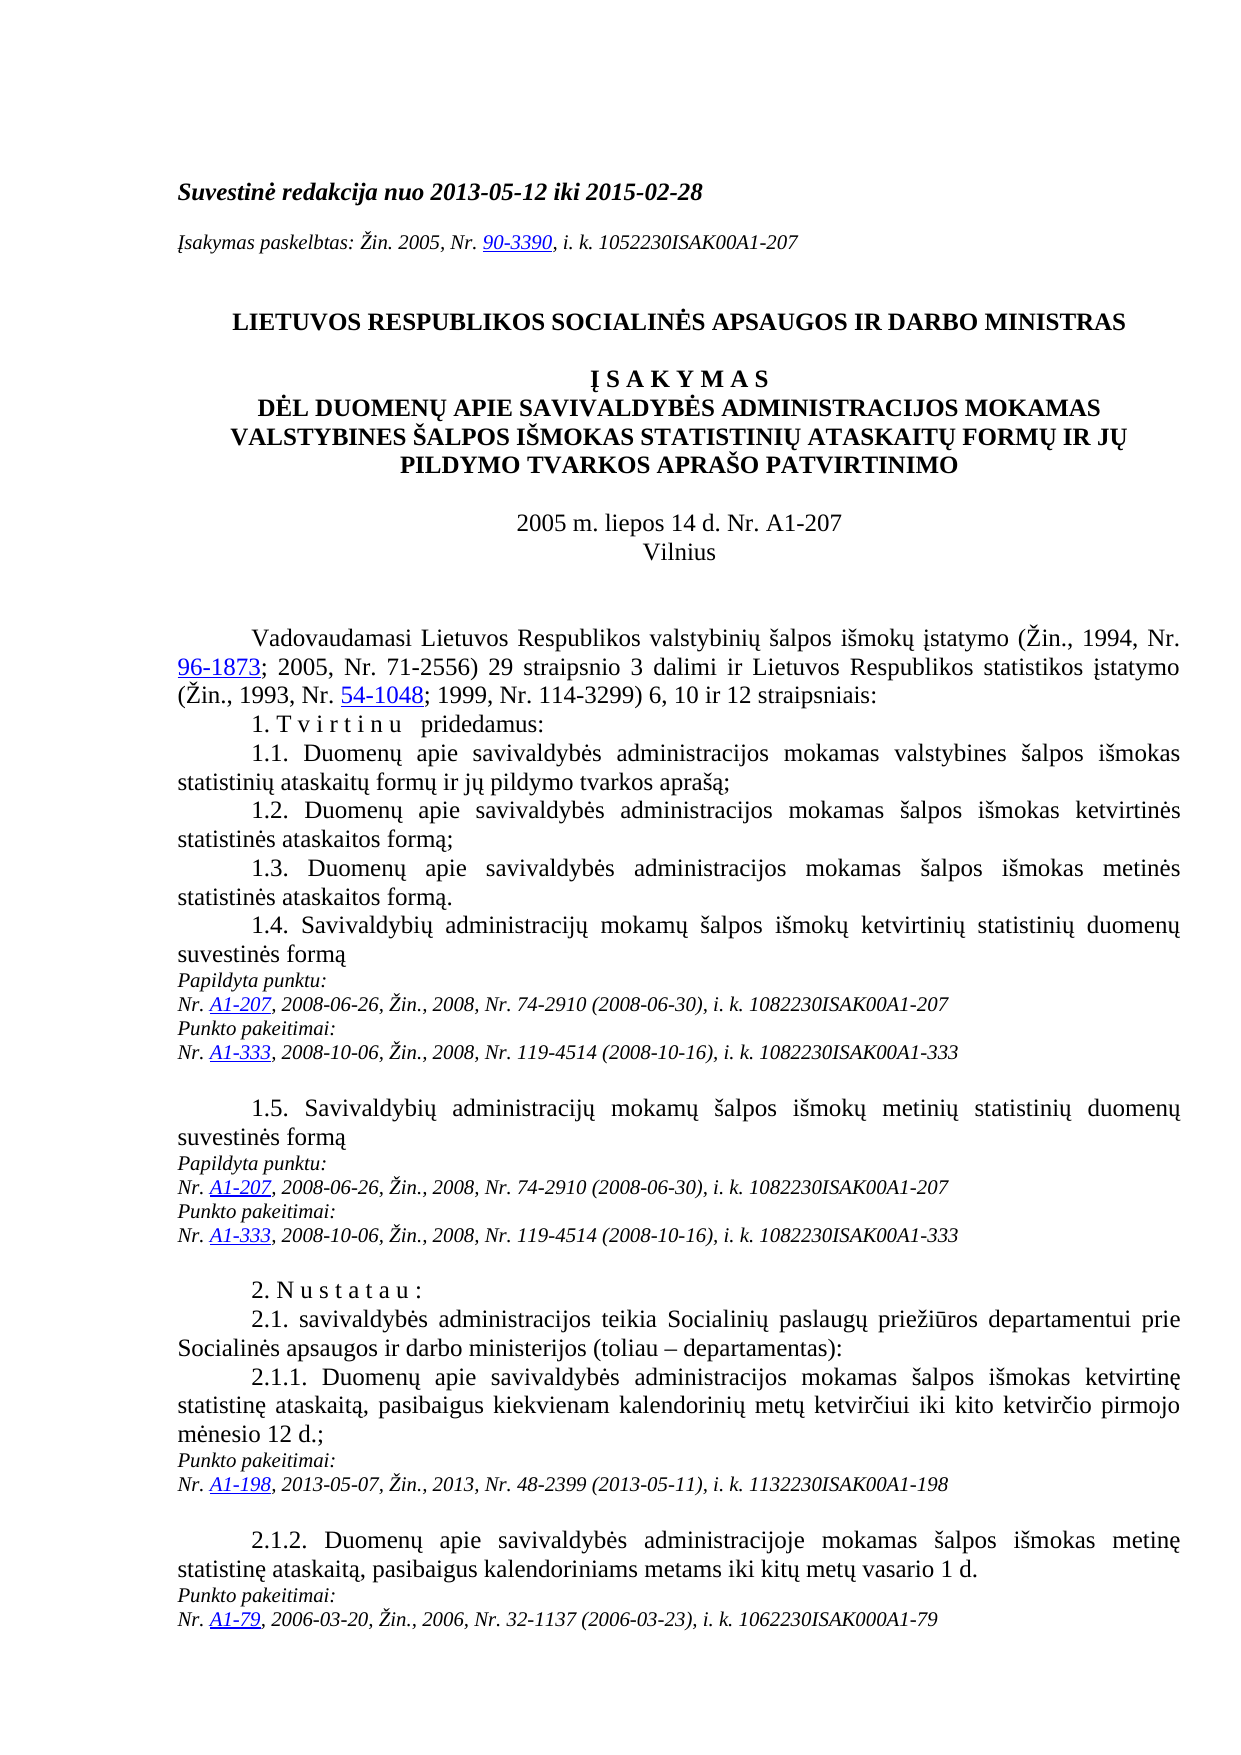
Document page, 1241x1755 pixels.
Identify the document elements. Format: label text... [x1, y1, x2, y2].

text Nr. A1-333, 2008-10-06, Žin., 2008, Nr. 119-4514 (2008-10-16), i. k. 1082230ISAK00A1-333 [177, 1223, 1181, 1247]
text Suvestinė redakcija nuo 2013-05-12 iki 2015-02-28 [177, 177, 1181, 206]
text 1.5. Savivaldybių administracijų mokamų šalpos išmokų metinių statistinių duomenų suvestinės formą [177, 1093, 1181, 1151]
text Punkto pakeitimai: [177, 1199, 1181, 1223]
text Nr. A1-198, 2013-05-07, Žin., 2013, Nr. 48-2399 (2013-05-11), i. k. 1132230ISAK00A1-198 [177, 1472, 1181, 1496]
text 2005 m. liepos 14 d. Nr. A1-207 [177, 508, 1181, 537]
text 2.1.2. Duomenų apie savivaldybės administracijoje mokamas šalpos išmokas metinę statistinę ataskaitą, pasibaigus kalendoriniams metams iki kitų metų vasario 1 d. [177, 1525, 1181, 1582]
text 1.3. Duomenų apie savivaldybės administracijos mokamas šalpos išmokas metinės statistinės ataskaitos formą. [177, 853, 1181, 911]
text Punkto pakeitimai: [177, 1016, 1181, 1040]
text 2.1.1. Duomenų apie savivaldybės administracijos mokamas šalpos išmokas ketvirtinę statistinę ataskaitą, pasibaigus kiekvienam kalendorinių metų ketvirčiui iki kito ketvirčio pirmojo mėnesio 12 d.; [177, 1362, 1181, 1448]
text Papildyta punktu: [177, 1151, 1181, 1175]
text Nr. A1-333, 2008-10-06, Žin., 2008, Nr. 119-4514 (2008-10-16), i. k. 1082230ISAK00A1-333 [177, 1040, 1181, 1064]
text Papildyta punktu: [177, 968, 1181, 992]
text Punkto pakeitimai: [177, 1582, 1181, 1607]
text 1.4. Savivaldybių administracijų mokamų šalpos išmokų ketvirtinių statistinių duomenų suvestinės formą [177, 911, 1181, 968]
text Įsakymas paskelbtas: Žin. 2005, Nr. 90-3390, i. k. 1052230ISAK00A1-207 [177, 230, 1181, 254]
text Vilnius [177, 537, 1181, 566]
text Nr. A1-207, 2008-06-26, Žin., 2008, Nr. 74-2910 (2008-06-30), i. k. 1082230ISAK00A1-207 [177, 1175, 1181, 1199]
text 2.1. savivaldybės administracijos teikia Socialinių paslaugų priežiūros departamentui prie Socialinės apsaugos ir darbo ministerijos (toliau – departamentas): [177, 1304, 1181, 1362]
text LIETUVOS RESPUBLIKOS SOCIALINĖS APSAUGOS IR DARBO MINISTRAS [177, 307, 1181, 336]
text Vadovaudamasi Lietuvos Respublikos valstybinių šalpos išmokų įstatymo (Žin., 1994, Nr. 96-1873; 2005, Nr. 71-2556) 29 straipsnio 3 dalimi ir Lietuvos Respublikos statistikos įstatymo (Žin., 1993, Nr. 54-1048; 1999, Nr. 114-3299) 6, 10 ir 12 straipsniais: [177, 623, 1181, 709]
text 1.1. Duomenų apie savivaldybės administracijos mokamas valstybines šalpos išmokas statistinių ataskaitų formų ir jų pildymo tvarkos aprašą; [177, 738, 1181, 796]
text Nr. A1-207, 2008-06-26, Žin., 2008, Nr. 74-2910 (2008-06-30), i. k. 1082230ISAK00A1-207 [177, 992, 1181, 1016]
text Punkto pakeitimai: [177, 1448, 1181, 1472]
text Į S A K Y M A S [177, 364, 1181, 393]
text Nr. A1-79, 2006-03-20, Žin., 2006, Nr. 32-1137 (2006-03-23), i. k. 1062230ISAK000A1-79 [177, 1607, 1181, 1631]
text DĖL DUOMENŲ APIE SAVIVALDYBĖS ADMINISTRACIJOS MOKAMAS VALSTYBINES ŠALPOS IŠMOKAS STATISTINIŲ ATASKAITŲ FORMŲ IR JŲ PILDYMO TVARKOS APRAŠO PATVIRTINIMO [177, 393, 1181, 479]
text 1. Tvirtinu pridedamus: [177, 709, 1181, 738]
text 1.2. Duomenų apie savivaldybės administracijos mokamas šalpos išmokas ketvirtinės statistinės ataskaitos formą; [177, 796, 1181, 853]
text 2. Nustatau: [177, 1276, 1181, 1304]
